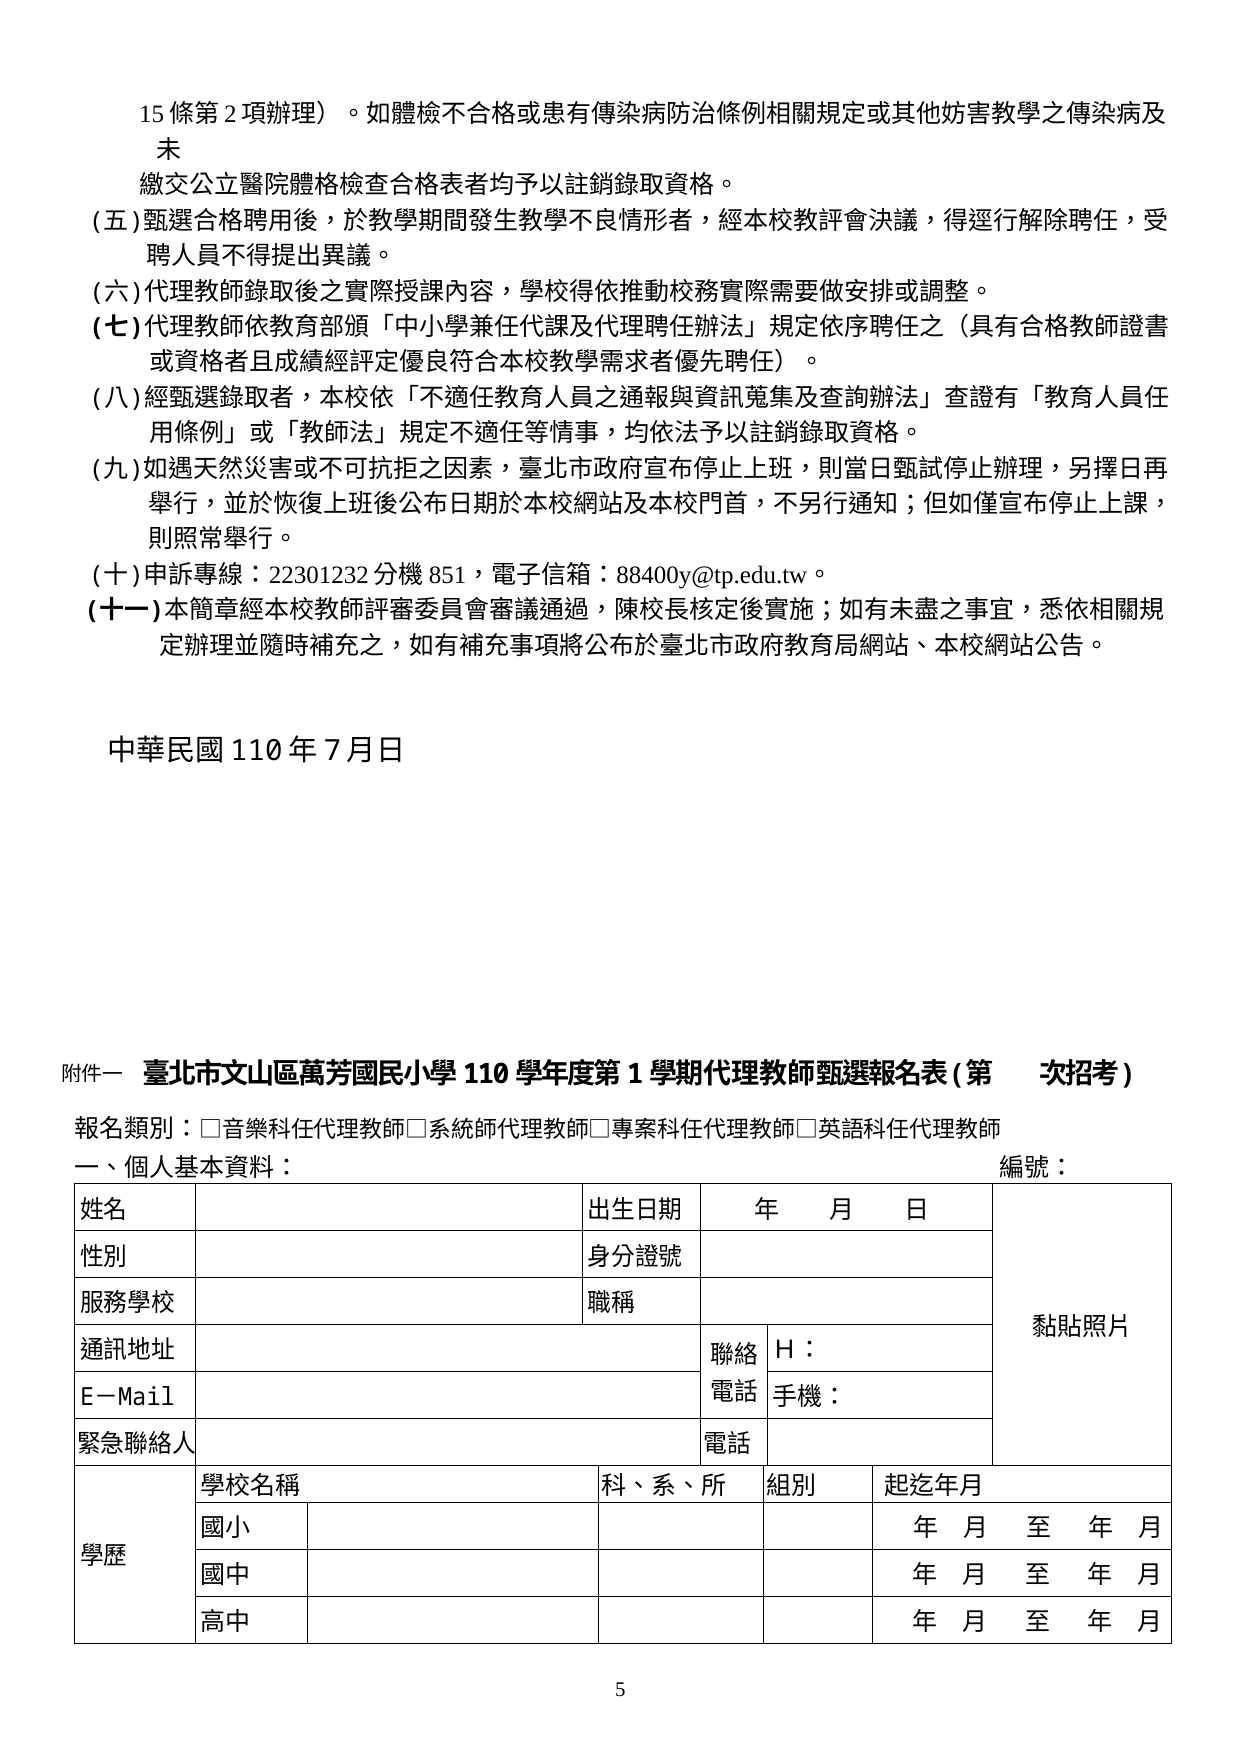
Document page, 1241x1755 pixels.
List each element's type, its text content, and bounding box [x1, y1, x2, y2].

text 附件一 [61, 1058, 127, 1082]
table_cell [764, 1597, 872, 1642]
text 用條例」或「教師法」規定不適任等情事，均依法予以註銷錄取資格。 [89, 413, 1181, 449]
table_cell 起迄年月 [873, 1466, 1171, 1502]
table_header 年 月 日 [701, 1184, 992, 1230]
text 一、個人基本資料： 編號： [59, 1147, 1181, 1183]
table_cell [308, 1597, 598, 1642]
table_header 出生日期 [583, 1184, 700, 1230]
table_cell 國小 [196, 1503, 307, 1549]
text 聘人員不得提出異議。 [72, 236, 1181, 272]
table_cell 身分證號 [583, 1231, 700, 1277]
text (八)經甄選錄取者，本校依「不適任教育人員之通報與資訊蒐集及查詢辦法」查證有「教育人員任 [89, 378, 1181, 413]
table_cell 國中 [196, 1550, 307, 1596]
table_cell [196, 1419, 700, 1464]
table_cell 學校名稱 [196, 1466, 598, 1502]
text 中華民國110年7月日 [107, 732, 1167, 767]
text (七)代理教師依教育部頒「中小學兼任代課及代理聘任辦法」規定依序聘任之（具有合格教師證書 [74, 307, 1181, 342]
table_cell 職稱 [583, 1278, 700, 1324]
table_cell [701, 1278, 992, 1324]
table_cell [599, 1503, 763, 1549]
table_cell [196, 1372, 700, 1418]
table_header 黏貼照片 [993, 1184, 1171, 1464]
table_cell 性別 [75, 1231, 195, 1277]
table_header 姓名 [75, 1184, 195, 1230]
table_header [196, 1184, 582, 1230]
table_cell [196, 1325, 700, 1371]
table_cell 年 月 至 年 月 [873, 1503, 1171, 1549]
table_cell [599, 1550, 763, 1596]
text 則照常舉行。 [88, 519, 1181, 555]
text 15條第2項辦理）。如體檢不合格或患有傳染病防治條例相關規定或其他妨害教學之傳染病及未 [89, 94, 1181, 165]
table_cell 科、系、所 [599, 1466, 763, 1502]
table_cell 高中 [196, 1597, 307, 1642]
text 報名類別：□音樂科任代理教師□系統師代理教師□專案科任代理教師□英語科任代理教師 [59, 1108, 1181, 1144]
text 臺北市文山區萬芳國民小學110學年度第1學期代理教師甄選報名表(第 次招考) [46, 1050, 1181, 1092]
table_cell 緊急聯絡人 [75, 1419, 195, 1464]
table_cell [764, 1503, 872, 1549]
text (五)甄選合格聘用後，於教學期間發生教學不良情形者，經本校教評會決議，得逕行解除聘任，受 [88, 201, 1181, 236]
table_cell 年 月 至 年 月 [873, 1550, 1171, 1596]
table_cell [308, 1503, 598, 1549]
table_cell 聯絡電話 [701, 1325, 767, 1418]
text 或資格者且成績經評定優良符合本校教學需求者優先聘任）。 [89, 342, 1181, 378]
table_cell [764, 1550, 872, 1596]
table_cell [768, 1419, 992, 1464]
text (六)代理教師錄取後之實際授課內容，學校得依推動校務實際需要做安排或調整。 [59, 272, 1181, 307]
table_cell [196, 1278, 582, 1324]
table_cell [599, 1597, 763, 1642]
table_cell [701, 1231, 992, 1277]
table_cell [308, 1550, 598, 1596]
text (九)如遇天然災害或不可抗拒之因素，臺北市政府宣布停止上班，則當日甄試停止辦理，另擇日再 [88, 449, 1181, 484]
table_cell E－Mail [75, 1372, 195, 1418]
text (十)申訴專線：22301232分機851，電子信箱：88400y@tp.edu.tw。 [88, 555, 1181, 590]
table_cell 學歷 [75, 1466, 195, 1642]
table_cell 電話 [701, 1419, 767, 1464]
text 舉行，並於恢復上班後公布日期於本校網站及本校門首，不另行通知；但如僅宣布停止上課， [88, 484, 1181, 519]
table_cell 通訊地址 [75, 1325, 195, 1371]
text 繳交公立醫院體格檢查合格表者均予以註銷錄取資格。 [89, 165, 1181, 201]
table_cell Ｈ： [768, 1325, 992, 1371]
table_cell 年 月 至 年 月 [873, 1597, 1171, 1642]
table_cell [196, 1231, 582, 1277]
table_cell 服務學校 [75, 1278, 195, 1324]
table_cell 手機： [768, 1372, 992, 1418]
text (十一)本簡章經本校教師評審委員會審議通過，陳校長核定後實施；如有未盡之事宜，悉依相關規定辦理並隨時補充之，如有補充事項將公布於臺北市政府教育局網站、本校網站公告。 [84, 590, 1181, 661]
table_cell 組別 [764, 1466, 872, 1502]
